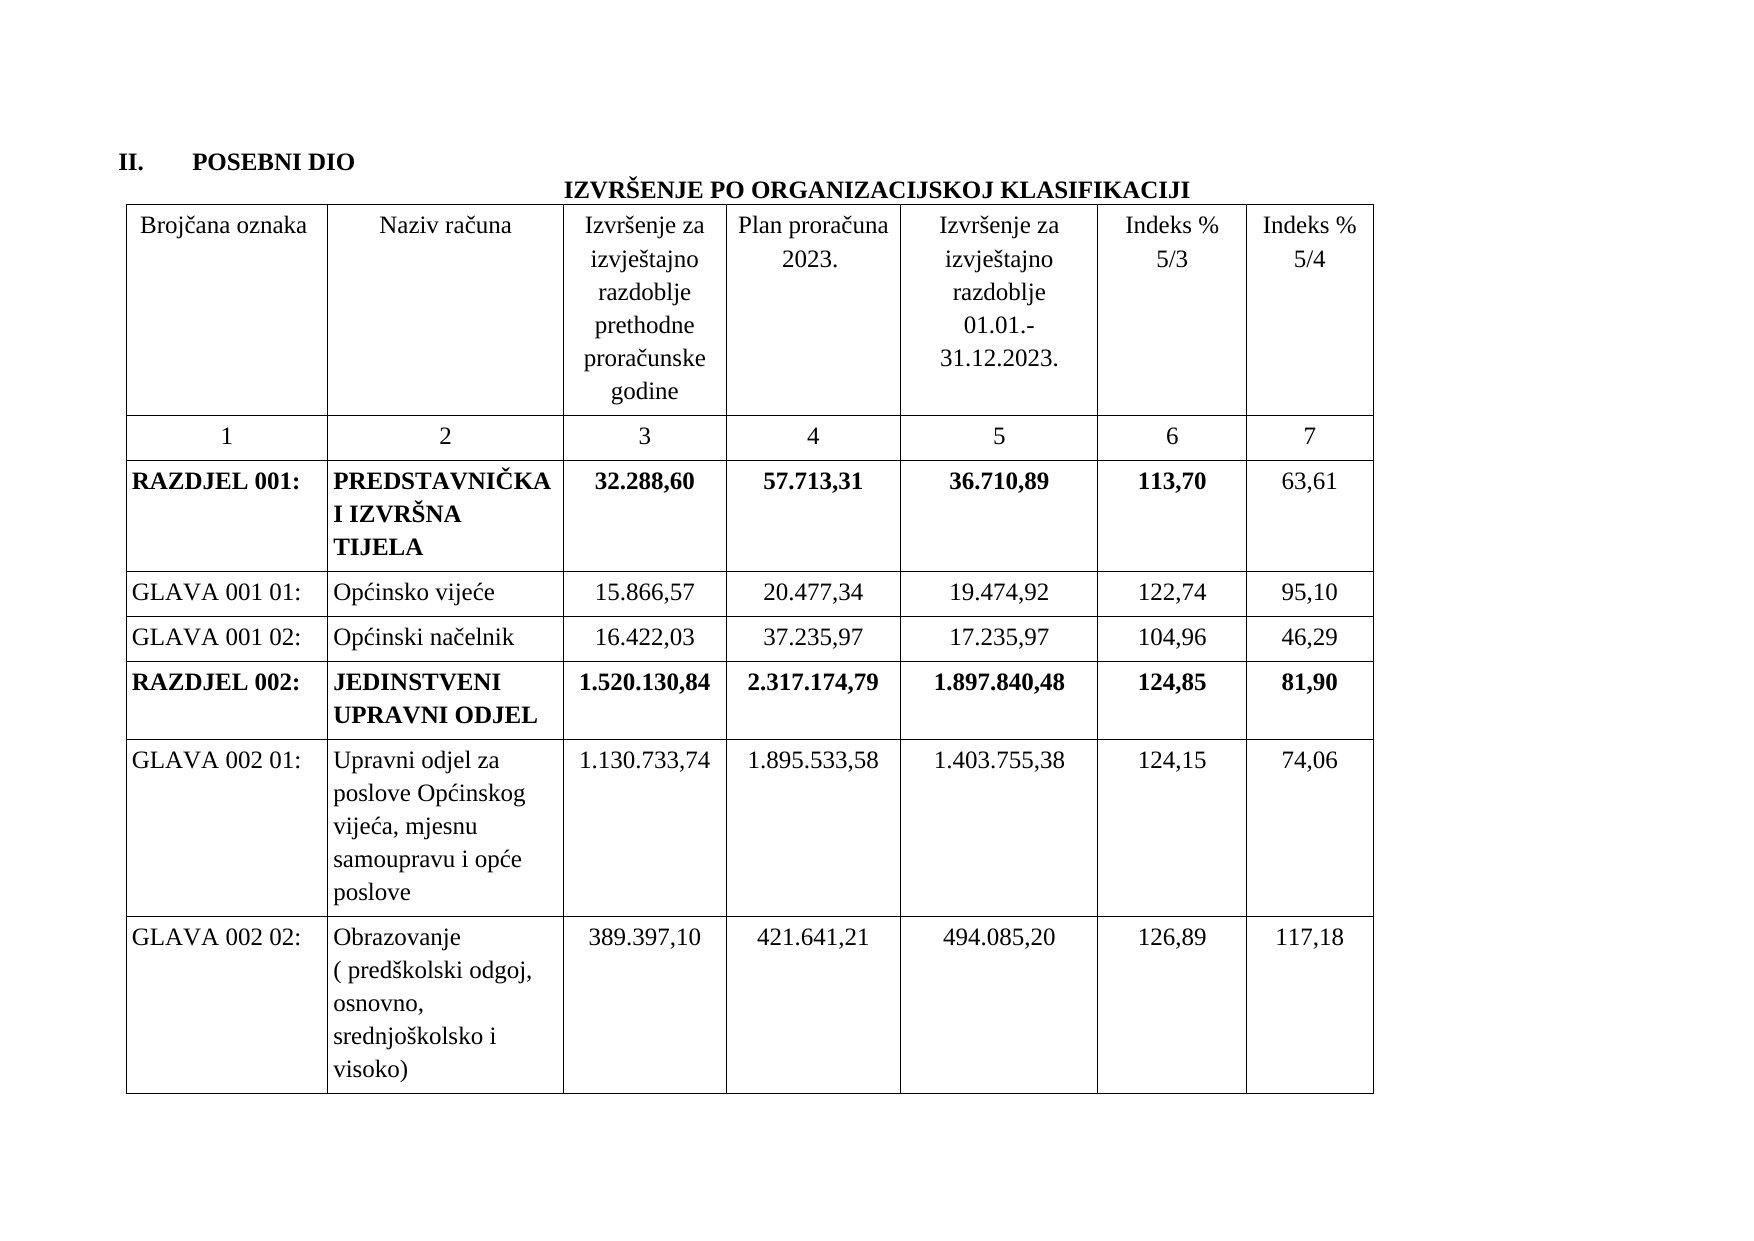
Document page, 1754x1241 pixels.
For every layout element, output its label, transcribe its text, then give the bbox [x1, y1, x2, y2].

table_cell 1.895.533,58 [727, 740, 900, 916]
table_cell 19.474,92 [901, 572, 1097, 616]
table_cell Općinski načelnik [328, 617, 563, 661]
table_header Indeks % 5/4 [1247, 205, 1373, 414]
table_cell 7 [1247, 416, 1373, 459]
table_cell Obrazovanje ( predškolski odgoj, osnovno, srednjoškolsko i visoko) [328, 917, 563, 1093]
table_cell Upravni odjel za poslove Općinskog vijeća, mjesnu samoupravu i opće poslove [328, 740, 563, 916]
table_cell 4 [727, 416, 900, 459]
table_cell GLAVA 002 02: [127, 917, 327, 1093]
table_cell 37.235,97 [727, 617, 900, 661]
table_cell 46,29 [1247, 617, 1373, 661]
table_cell GLAVA 002 01: [127, 740, 327, 916]
table_cell 104,96 [1098, 617, 1246, 661]
table_header Naziv računa [328, 205, 563, 414]
table_cell 1.130.733,74 [564, 740, 726, 916]
table_cell 17.235,97 [901, 617, 1097, 661]
table_cell 6 [1098, 416, 1246, 459]
table_cell 494.085,20 [901, 917, 1097, 1093]
table_cell RAZDJEL 001: [127, 461, 327, 571]
table_cell 20.477,34 [727, 572, 900, 616]
table_header Indeks % 5/3 [1098, 205, 1246, 414]
table_cell 74,06 [1247, 740, 1373, 916]
table_cell 117,18 [1247, 917, 1373, 1093]
table_header Izvršenje za izvještajno razdoblje prethodne proračunske godine [564, 205, 726, 414]
table_cell 126,89 [1098, 917, 1246, 1093]
table_cell 32.288,60 [564, 461, 726, 571]
table_cell 16.422,03 [564, 617, 726, 661]
table_cell 124,85 [1098, 662, 1246, 738]
table_cell 3 [564, 416, 726, 459]
table_cell 1.897.840,48 [901, 662, 1097, 738]
table_cell 95,10 [1247, 572, 1373, 616]
table_cell 124,15 [1098, 740, 1246, 916]
table_cell GLAVA 001 01: [127, 572, 327, 616]
table_cell 2 [328, 416, 563, 459]
table_cell Općinsko vijeće [328, 572, 563, 616]
table_cell 63,61 [1247, 461, 1373, 571]
table_cell GLAVA 001 02: [127, 617, 327, 661]
table_cell 57.713,31 [727, 461, 900, 571]
table_cell 81,90 [1247, 662, 1373, 738]
table_cell 1 [127, 416, 327, 459]
table_cell JEDINSTVENI UPRAVNI ODJEL [328, 662, 563, 738]
table_header Plan proračuna 2023. [727, 205, 900, 414]
text IZVRŠENJE PO ORGANIZACIJSKOJ KLASIFIKACIJI [118, 176, 1636, 204]
table_cell 2.317.174,79 [727, 662, 900, 738]
text II. POSEBNI DIO [118, 147, 1636, 176]
table_cell 122,74 [1098, 572, 1246, 616]
table_cell 36.710,89 [901, 461, 1097, 571]
table_cell 15.866,57 [564, 572, 726, 616]
table_cell 1.403.755,38 [901, 740, 1097, 916]
table_cell 5 [901, 416, 1097, 459]
table_cell 421.641,21 [727, 917, 900, 1093]
table_cell PREDSTAVNIČKA I IZVRŠNA TIJELA [328, 461, 563, 571]
table_header Izvršenje za izvještajno razdoblje 01.01.-31.12.2023. [901, 205, 1097, 414]
table_cell 113,70 [1098, 461, 1246, 571]
table_cell 389.397,10 [564, 917, 726, 1093]
table_cell 1.520.130,84 [564, 662, 726, 738]
table_cell RAZDJEL 002: [127, 662, 327, 738]
table_header Brojčana oznaka [127, 205, 327, 414]
